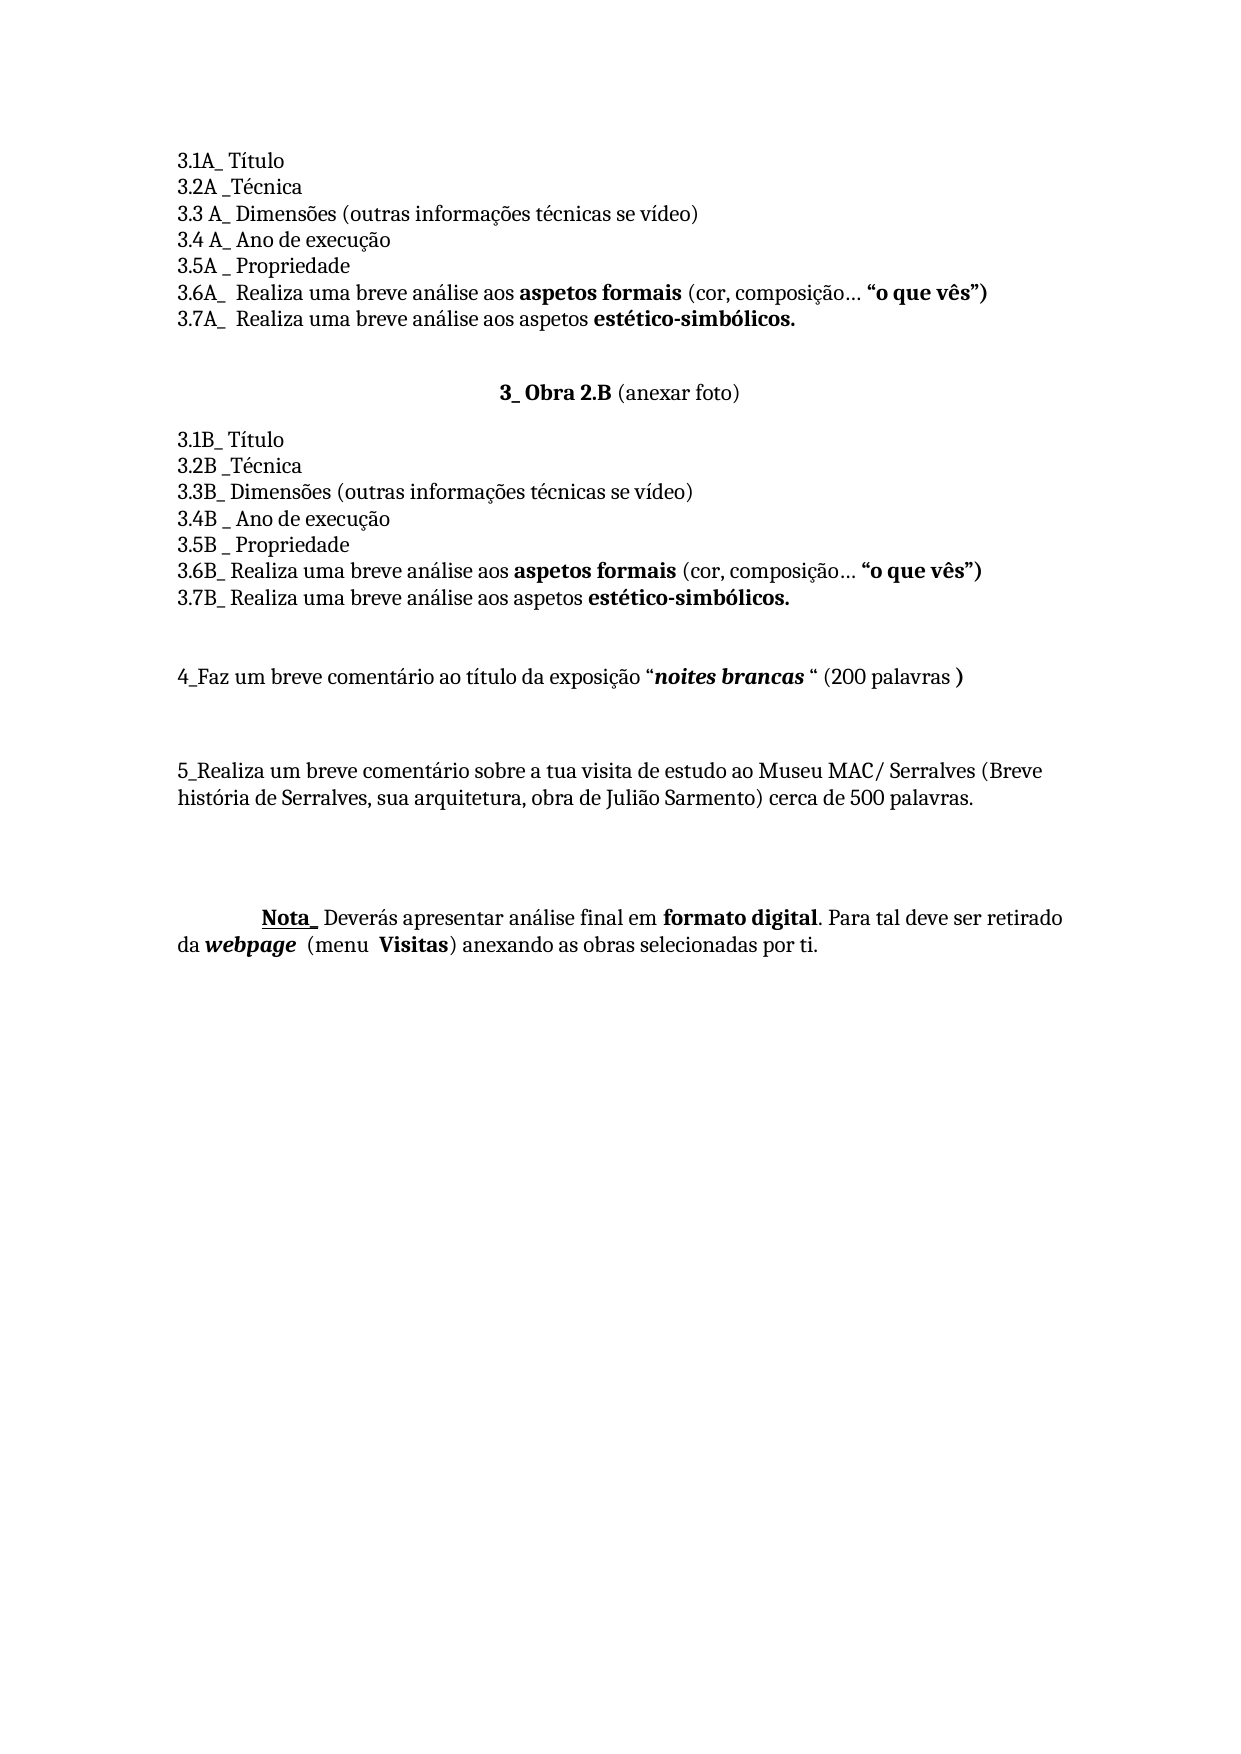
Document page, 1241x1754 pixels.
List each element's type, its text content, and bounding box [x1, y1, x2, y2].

text 3.6A_ Realiza uma breve análise aos aspetos formais (cor, composição… “o que vês”) [177, 279, 1063, 306]
text 3.1A_ Título [177, 148, 1063, 174]
text 3.3 A_ Dimensões (outras informações técnicas se vídeo) [177, 200, 1063, 227]
text 4_Faz um breve comentário ao título da exposição “noites brancas “ (200 palavras ) [177, 664, 1063, 690]
text 3_ Obra 2.B (anexar foto) [177, 379, 1063, 406]
text 3.2A _Técnica [177, 174, 1063, 200]
text Nota_ Deverás apresentar análise final em formato digital. Para tal deve ser retirado da webpage (menu Visitas) anexando as obras selecionadas por ti. [177, 905, 1063, 958]
text 3.1B_ Título [177, 426, 1063, 453]
text 3.5A _ Propriedade [177, 253, 1063, 279]
text 3.4 A_ Ano de execução [177, 227, 1063, 253]
text 3.2B _Técnica [177, 453, 1063, 479]
text 3.4B _ Ano de execução [177, 506, 1063, 532]
text 3.3B_ Dimensões (outras informações técnicas se vídeo) [177, 479, 1063, 506]
text 3.5B _ Propriedade [177, 532, 1063, 558]
text 3.7B_ Realiza uma breve análise aos aspetos estético-simbólicos. [177, 584, 1063, 611]
text 3.7A_ Realiza uma breve análise aos aspetos estético-simbólicos. [177, 306, 1063, 332]
text 5_Realiza um breve comentário sobre a tua visita de estudo ao Museu MAC/ Serralves (Breve história de Serralves, sua arquitetura, obra de Julião Sarmento) cerca de 500 palavras. [177, 758, 1063, 811]
text 3.6B_ Realiza uma breve análise aos aspetos formais (cor, composição… “o que vês”) [177, 558, 1063, 584]
